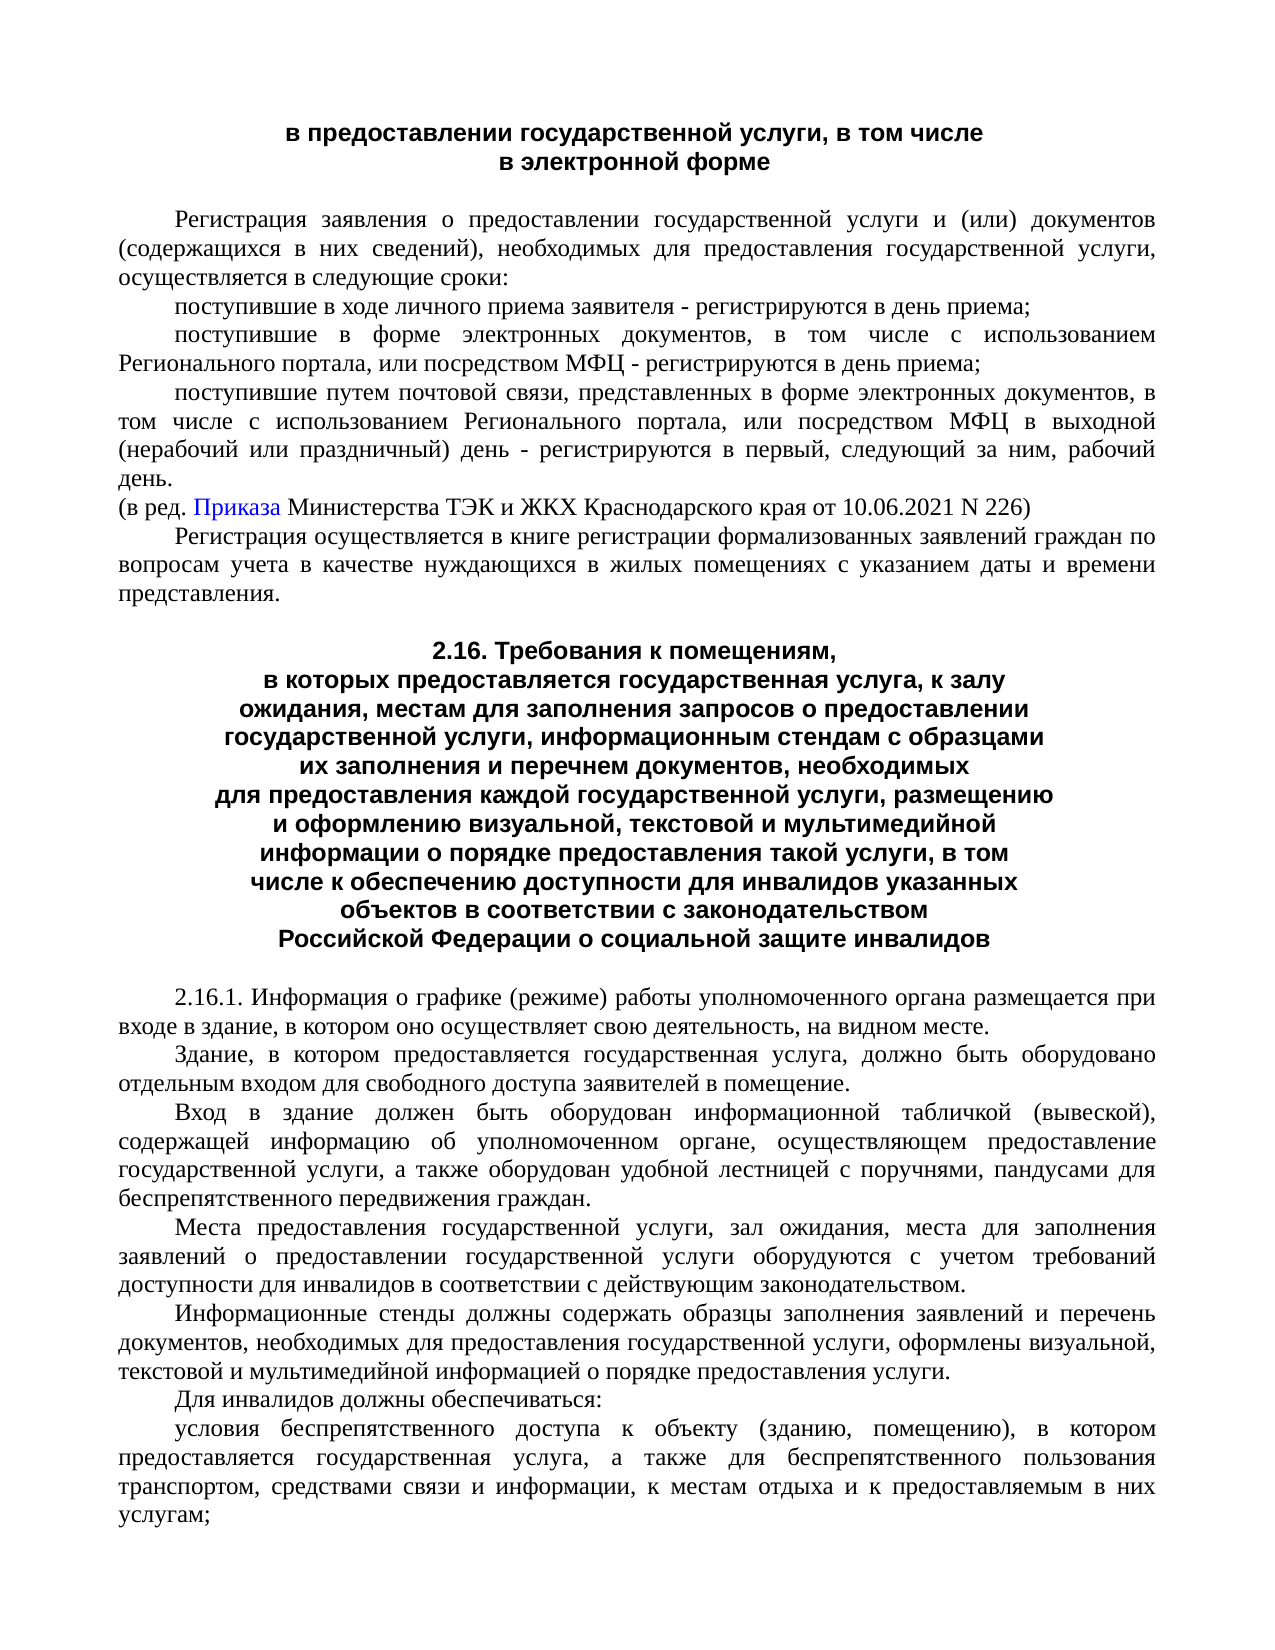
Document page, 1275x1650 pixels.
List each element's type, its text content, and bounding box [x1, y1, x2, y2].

text 2.16.1. Информация о графике (режиме) работы уполномоченного органа размещается при входе в здание, в котором оно осуществляет свою деятельность, на видном месте. [118, 982, 1157, 1039]
text числе к обеспечению доступности для инвалидов указанных [118, 867, 1157, 896]
text Информационные стенды должны содержать образцы заполнения заявлений и перечень документов, необходимых для предоставления государственной услуги, оформлены визуальной, текстовой и мультимедийной информацией о порядке предоставления услуги. [118, 1298, 1157, 1384]
text поступившие в ходе личного приема заявителя - регистрируются в день приема; [118, 291, 1157, 319]
text Регистрация заявления о предоставлении государственной услуги и (или) документов (содержащихся в них сведений), необходимых для предоставления государственной услуги, осуществляется в следующие сроки: [118, 204, 1157, 291]
text 2.16. Требования к помещениям, [118, 636, 1157, 665]
text информации о порядке предоставления такой услуги, в том [118, 838, 1157, 867]
text в электронной форме [118, 147, 1157, 176]
text в предоставлении государственной услуги, в том числе [118, 118, 1157, 147]
text (в ред. Приказа Министерства ТЭК и ЖКХ Краснодарского края от 10.06.2021 N 226) [118, 492, 1157, 521]
text условия беспрепятственного доступа к объекту (зданию, помещению), в котором предоставляется государственная услуга, а также для беспрепятственного пользования транспортом, средствами связи и информации, к местам отдыха и к предоставляемым в них услугам; [118, 1413, 1157, 1528]
text Здание, в котором предоставляется государственная услуга, должно быть оборудовано отдельным входом для свободного доступа заявителей в помещение. [118, 1039, 1157, 1097]
text в которых предоставляется государственная услуга, к залу [118, 665, 1157, 693]
text Для инвалидов должны обеспечиваться: [118, 1384, 1157, 1413]
text ожидания, местам для заполнения запросов о предоставлении [118, 693, 1157, 722]
text Российской Федерации о социальной защите инвалидов [118, 924, 1157, 953]
text государственной услуги, информационным стендам с образцами [118, 722, 1157, 751]
text Регистрация осуществляется в книге регистрации формализованных заявлений граждан по вопросам учета в качестве нуждающихся в жилых помещениях с указанием даты и времени представления. [118, 521, 1157, 607]
text объектов в соответствии с законодательством [118, 896, 1157, 924]
text и оформлению визуальной, текстовой и мультимедийной [118, 809, 1157, 838]
text их заполнения и перечнем документов, необходимых [118, 751, 1157, 780]
text Места предоставления государственной услуги, зал ожидания, места для заполнения заявлений о предоставлении государственной услуги оборудуются с учетом требований доступности для инвалидов в соответствии с действующим законодательством. [118, 1212, 1157, 1298]
text Вход в здание должен быть оборудован информационной табличкой (вывеской), содержащей информацию об уполномоченном органе, осуществляющем предоставление государственной услуги, а также оборудован удобной лестницей с поручнями, пандусами для беспрепятственного передвижения граждан. [118, 1097, 1157, 1212]
text поступившие в форме электронных документов, в том числе с использованием Регионального портала, или посредством МФЦ - регистрируются в день приема; [118, 319, 1157, 377]
text для предоставления каждой государственной услуги, размещению [118, 780, 1157, 809]
text поступившие путем почтовой связи, представленных в форме электронных документов, в том числе с использованием Регионального портала, или посредством МФЦ в выходной (нерабочий или праздничный) день - регистрируются в первый, следующий за ним, рабочий день. [118, 377, 1157, 492]
